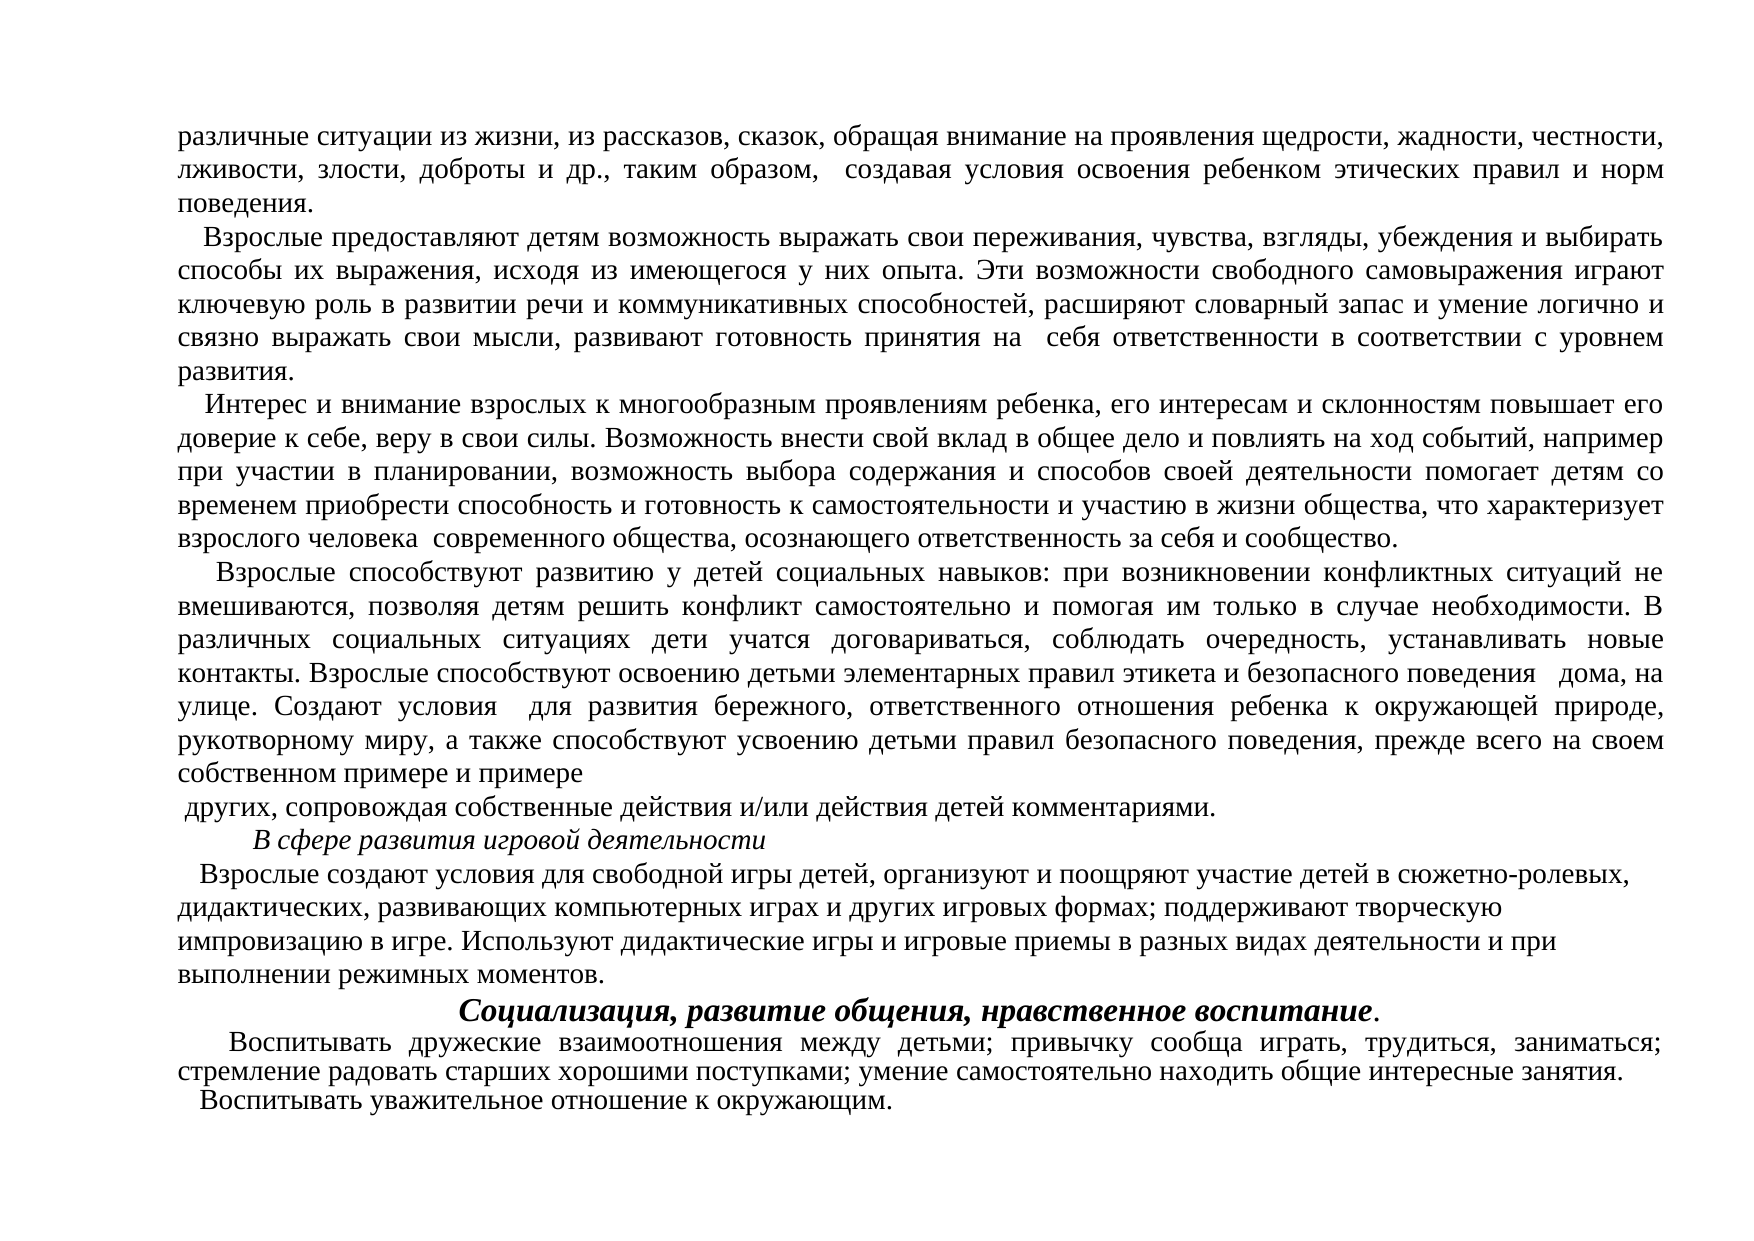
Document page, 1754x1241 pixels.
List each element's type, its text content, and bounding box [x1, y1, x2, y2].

text различные ситуации из жизни, из рассказов, сказок, обращая внимание на проявления щедрости, жадности, честности, лживости, злости, доброты и др., таким образом, создавая условия освоения ребенком этических правил и норм поведения. [177, 118, 1665, 219]
text Интерес и внимание взрослых к многообразным проявлениям ребенка, его интересам и склонностям повышает его доверие к себе, веру в свои силы. Возможность внести свой вклад в общее дело и повлиять на ход событий, например при участии в планировании, возможность выбора содержания и способов своей деятельности помогает детям со временем приобрести способность и готовность к самостоятельности и участию в жизни общества, что характеризует взрослого человека современного общества, осознающего ответственность за себя и сообщество. [177, 386, 1665, 554]
text Социализация, развитие общения, нравственное воспитание. [177, 990, 1665, 1028]
text Воспитывать уважительное отношение к окружающим. [177, 1086, 1665, 1115]
text Взрослые создают условия для свободной игры детей, организуют и поощряют участие детей в сюжетно-ролевых, дидактических, развивающих компьютерных играх и других игровых формах; поддерживают творческую импровизацию в игре. Используют дидактические игры и игровые приемы в разных видах деятельности и при выполнении режимных моментов. [177, 856, 1665, 990]
text Взрослые предоставляют детям возможность выражать свои переживания, чувства, взгляды, убеждения и выбирать способы их выражения, исходя из имеющегося у них опыта. Эти возможности свободного самовыражения играют ключевую роль в развитии речи и коммуникативных способностей, расширяют словарный запас и умение логично и связно выражать свои мысли, развивают готовность принятия на себя ответственности в соответствии с уровнем развития. [177, 219, 1665, 386]
text В сфере развития игровой деятельности [252, 822, 1665, 856]
text Взрослые способствуют развитию у детей социальных навыков: при возникновении конфликтных ситуаций не вмешиваются, позволяя детям решить конфликт самостоятельно и помогая им только в случае необходимости. В различных социальных ситуациях дети учатся договариваться, соблюдать очередность, устанавливать новые контакты. Взрослые способствуют освоению детьми элементарных правил этикета и безопасного поведения дома, на улице. Создают условия для развития бережного, ответственного отношения ребенка к окружающей природе, рукотворному миру, а также способствуют усвоению детьми правил безопасного поведения, прежде всего на своем собственном примере и примере [177, 554, 1665, 789]
text других, сопровождая собственные действия и/или действия детей комментариями. [177, 789, 1665, 822]
text Воспитывать дружеские взаимоотношения между детьми; привычку сообща играть, трудиться, заниматься; стремление радовать старших хо­рошими поступками; умение самостоятельно находить общие интересные занятия. [177, 1028, 1663, 1086]
